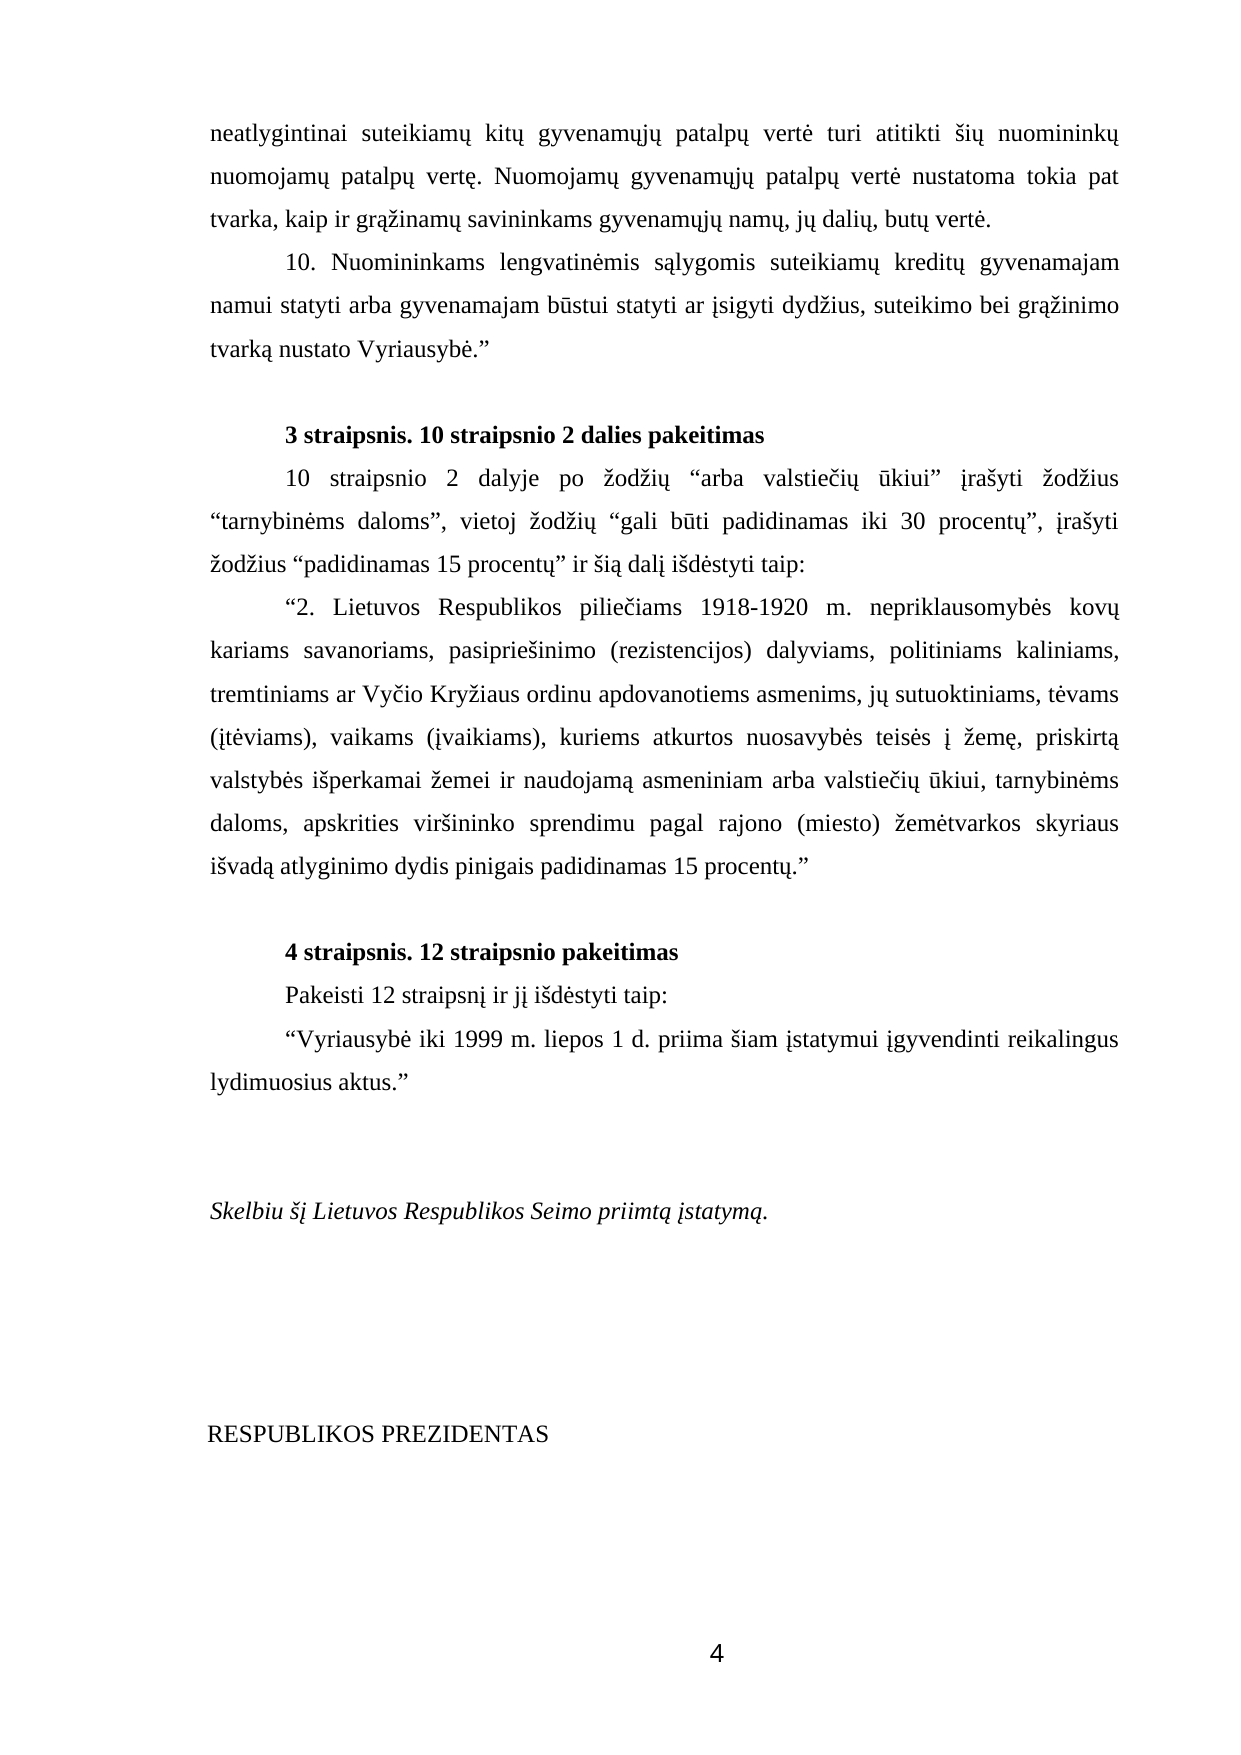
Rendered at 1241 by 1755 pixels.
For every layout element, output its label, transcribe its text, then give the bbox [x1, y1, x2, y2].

text 4 straipsnis. 12 straipsnio pakeitimas [210, 937, 1120, 966]
text 3 straipsnis. 10 straipsnio 2 dalies pakeitimas [210, 420, 1120, 449]
text 10. Nuomininkams lengvatinėmis sąlygomis suteikiamų kreditų gyvenamajam namui statyti arba gyvenamajam būstui statyti ar įsigyti dydžius, suteikimo bei grąžinimo tvarką nustato Vyriausybė.” [210, 247, 1120, 362]
text “Vyriausybė iki 1999 m. liepos 1 d. priima šiam įstatymui įgyvendinti reikalingus lydimuosius aktus.” [210, 1024, 1120, 1096]
text RESPUBLIKOS PREZIDENTAS [207, 1419, 1152, 1448]
text neatlygintinai suteikiamų kitų gyvenamųjų patalpų vertė turi atitikti šių nuomininkų nuomojamų patalpų vertę. Nuomojamų gyvenamųjų patalpų vertė nustatoma tokia pat tvarka, kaip ir grąžinamų savininkams gyvenamųjų namų, jų dalių, butų vertė. [210, 118, 1120, 233]
text “2. Lietuvos Respublikos piliečiams 1918-1920 m. nepriklausomybės kovų kariams savanoriams, pasipriešinimo (rezistencijos) dalyviams, politiniams kaliniams, tremtiniams ar Vyčio Kryžiaus ordinu apdovanotiems asmenims, jų sutuoktiniams, tėvams (įtėviams), vaikams (įvaikiams), kuriems atkurtos nuosavybės teisės į žemę, priskirtą valstybės išperkamai žemei ir naudojamą asmeniniam arba valstiečių ūkiui, tarnybinėms daloms, apskrities viršininko sprendimu pagal rajono (miesto) žemėtvarkos skyriaus išvadą atlyginimo dydis pinigais padidinamas 15 procentų.” [210, 592, 1120, 880]
text 10 straipsnio 2 dalyje po žodžių “arba valstiečių ūkiui” įrašyti žodžius “tarnybinėms daloms”, vietoj žodžių “gali būti padidinamas iki 30 procentų”, įrašyti žodžius “padidinamas 15 procentų” ir šią dalį išdėstyti taip: [210, 463, 1120, 578]
text Skelbiu šį Lietuvos Respublikos Seimo priimtą įstatymą. [210, 1196, 1120, 1225]
text Pakeisti 12 straipsnį ir jį išdėstyti taip: [210, 981, 1120, 1009]
